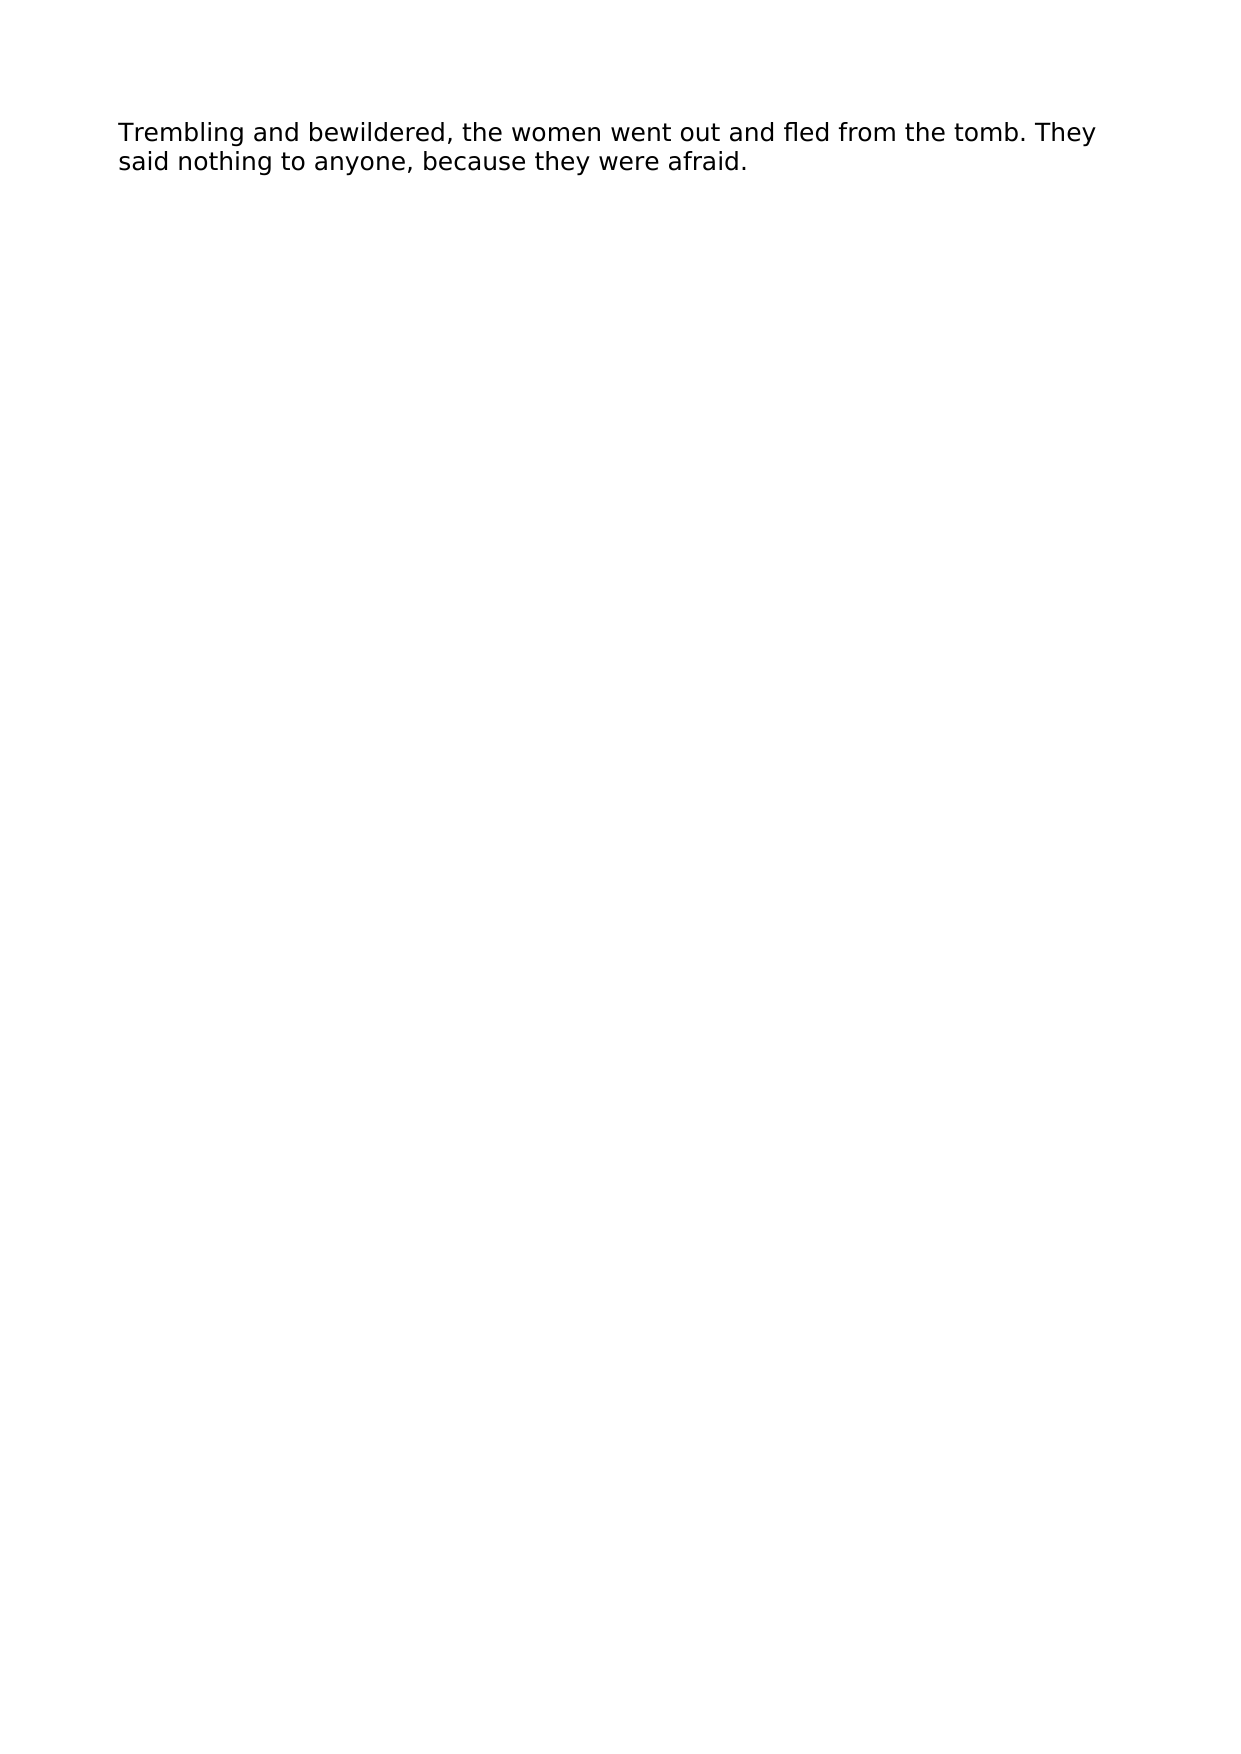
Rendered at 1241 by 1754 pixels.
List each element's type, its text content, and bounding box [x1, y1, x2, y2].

text Trembling and bewildered, the women went out and fled from the tomb. They said nothing to anyone, because they were afraid. [118, 118, 1122, 176]
